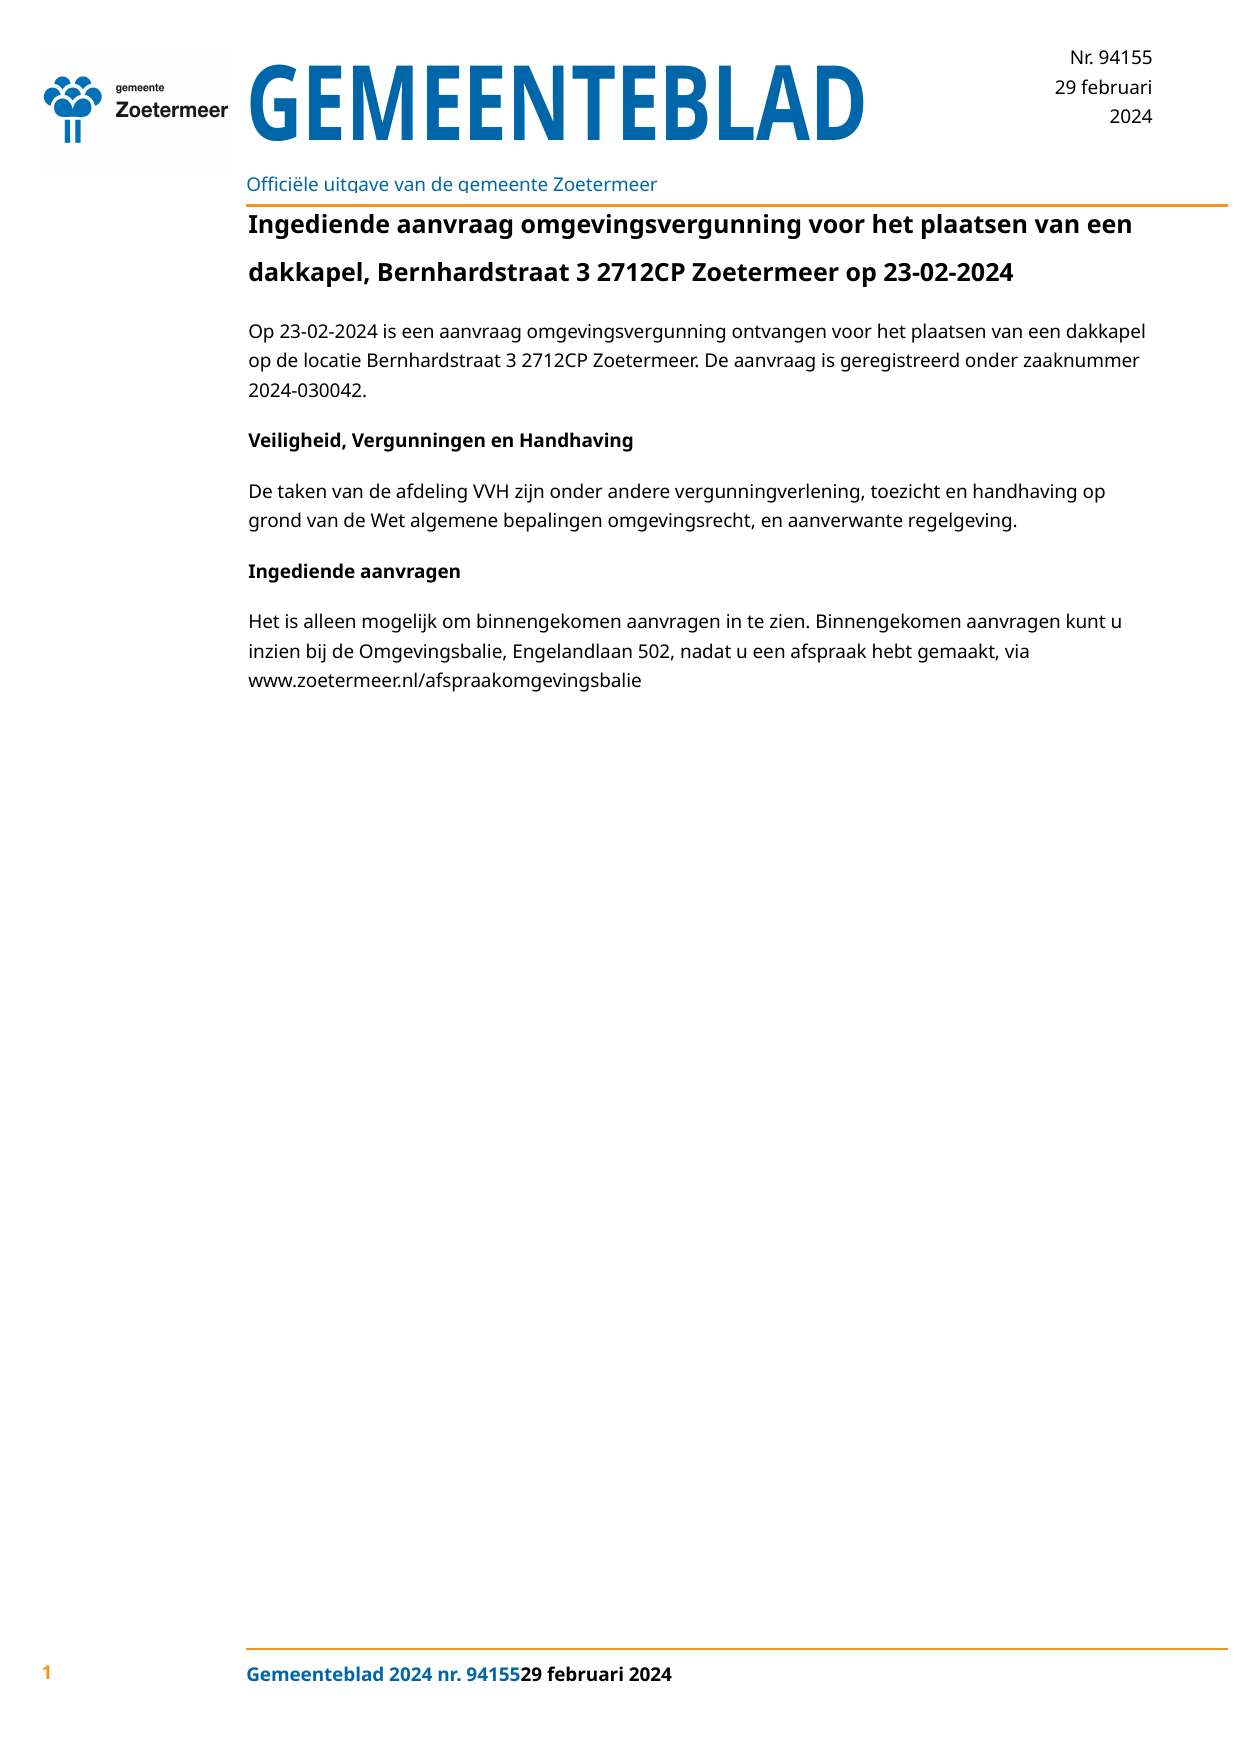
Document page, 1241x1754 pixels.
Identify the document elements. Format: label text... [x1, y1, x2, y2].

picture [41, 47, 231, 172]
text Op 23-02-2024 is een aanvraag omgevingsvergunning ontvangen voor het plaatsen van een dakkapel op de locatie Bernhardstraat 3 2712CP Zoetermeer. De aanvraag is geregistreerd onder zaaknummer 2024-030042. [248, 318, 1152, 403]
text De taken van de afdeling VVH zijn onder andere vergunningverlening, toezicht en handhaving op grond van de Wet algemene bepalingen omgevingsrecht, en aanverwante regelgeving. [248, 478, 1152, 533]
text Het is alleen mogelijk om binnengekomen aanvragen in te zien. Binnengekomen aanvragen kunt u inzien bij de Omgevingsbalie, Engelandlaan 502, nadat u een afspraak hebt gemaakt, via www.zoetermeer.nl/afspraakomgevingsbalie [248, 608, 1152, 693]
text Veiligheid, Vergunningen en Handhaving [248, 427, 1152, 453]
text Ingediende aanvragen [248, 558, 1152, 584]
text Ingediende aanvraag omgevingsvergunning voor het plaatsen van een dakkapel, Bernhardstraat 3 2712CP Zoetermeer op 23-02-2024 [248, 207, 1152, 288]
